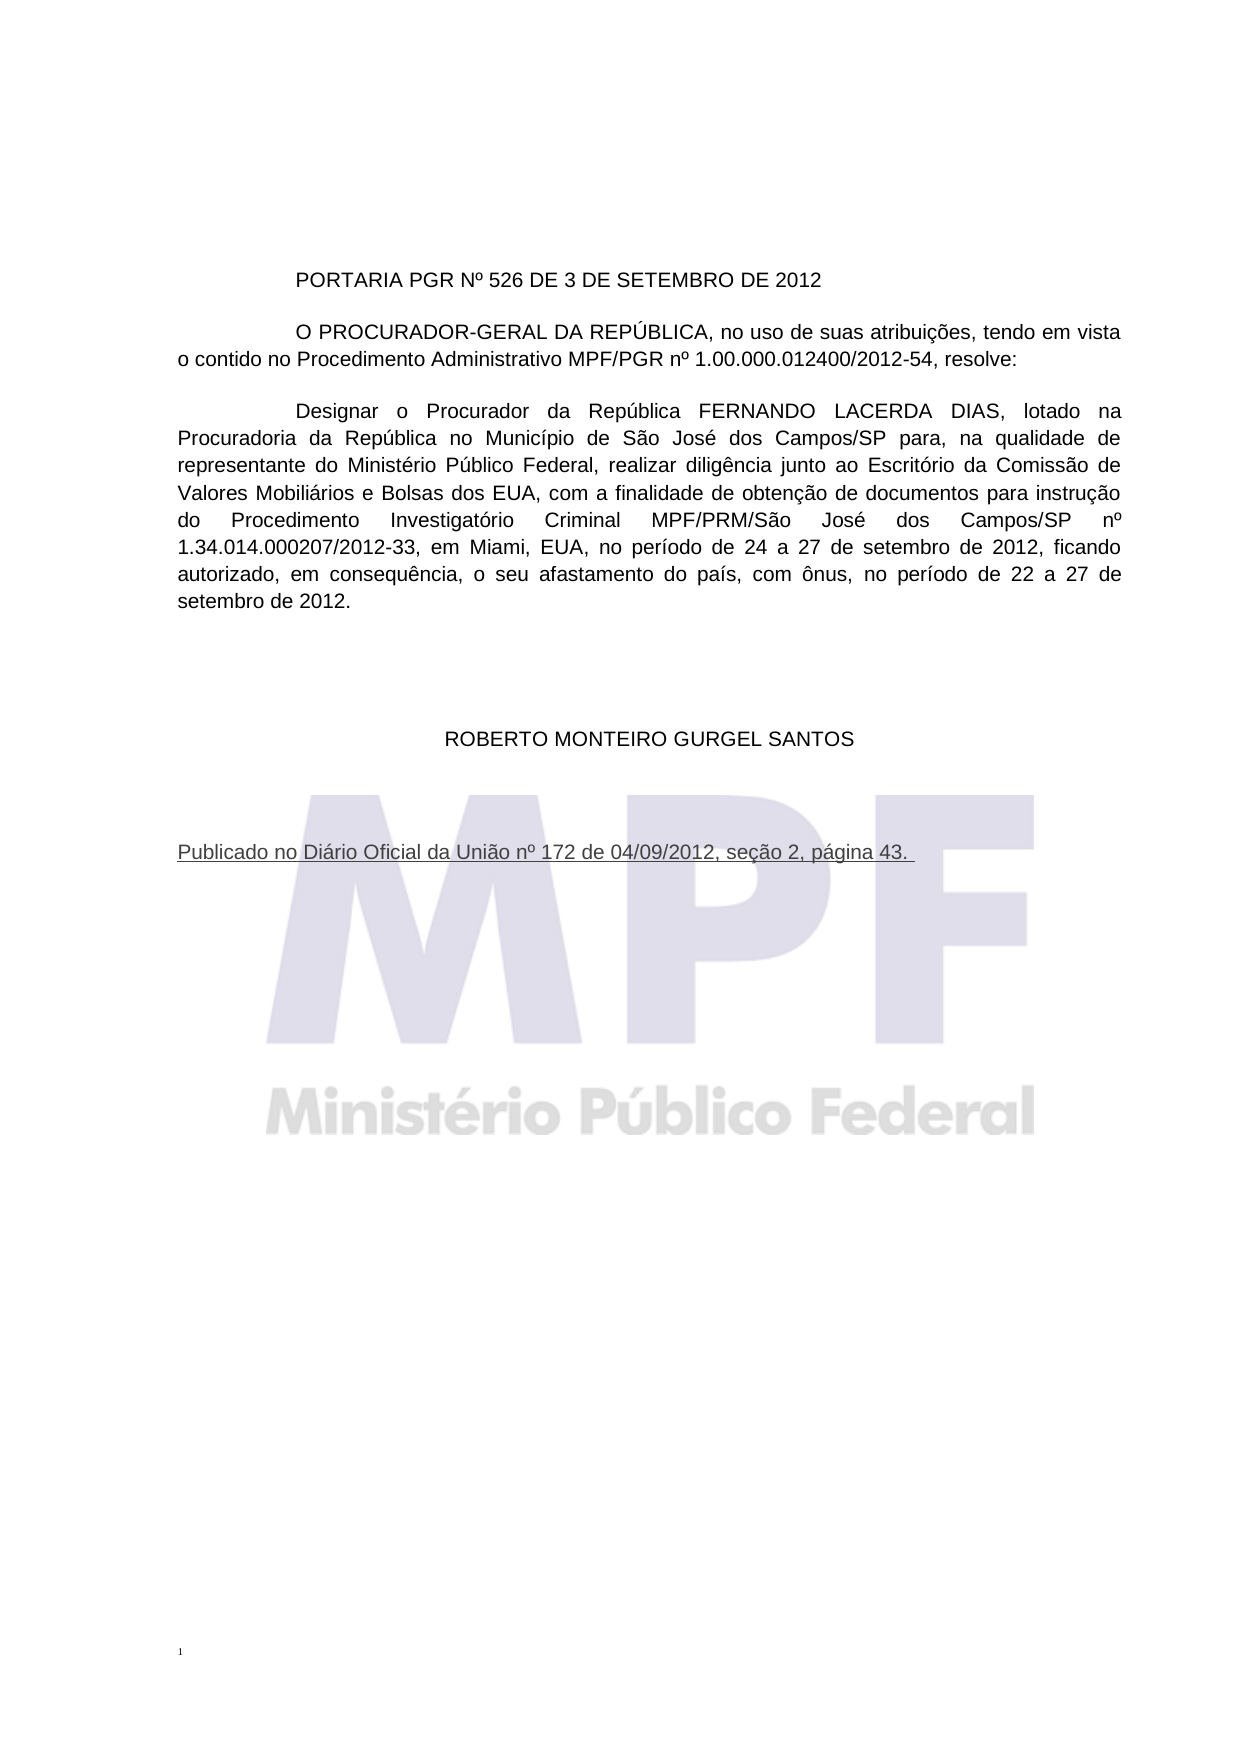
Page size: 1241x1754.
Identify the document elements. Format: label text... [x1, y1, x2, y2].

picture [266, 864, 1034, 1136]
text Publicado no Diário Oficial da União nº 172 de 04/09/2012, seção 2, página 43. [177, 840, 1122, 864]
text O PROCURADOR-GERAL DA REPÚBLICA, no uso de suas atribuições, tendo em vista o contido no Procedimento Administrativo MPF/PGR nº 1.00.000.012400/2012-54, resolve: [177, 318, 1122, 372]
text Designar o Procurador da República FERNANDO LACERDA DIAS, lotado na Procuradoria da República no Município de São José dos Campos/SP para, na qualidade de representante do Ministério Público Federal, realizar diligência junto ao Escritório da Comissão de Valores Mobiliários e Bolsas dos EUA, com a finalidade de obtenção de documentos para instrução do Procedimento Investigatório Criminal MPF/PRM/São José dos Campos/SP nº 1.34.014.000207/2012-33, em Miami, EUA, no período de 24 a 27 de setembro de 2012, ficando autorizado, em consequência, o seu afastamento do país, com ônus, no período de 22 a 27 de setembro de 2012. [177, 397, 1122, 614]
text 1 [178, 1635, 1121, 1660]
text PORTARIA PGR Nº 526 DE 3 DE SETEMBRO DE 2012 [177, 266, 1122, 293]
text ROBERTO MONTEIRO GURGEL SANTOS [177, 727, 1122, 751]
picture [266, 795, 1034, 840]
